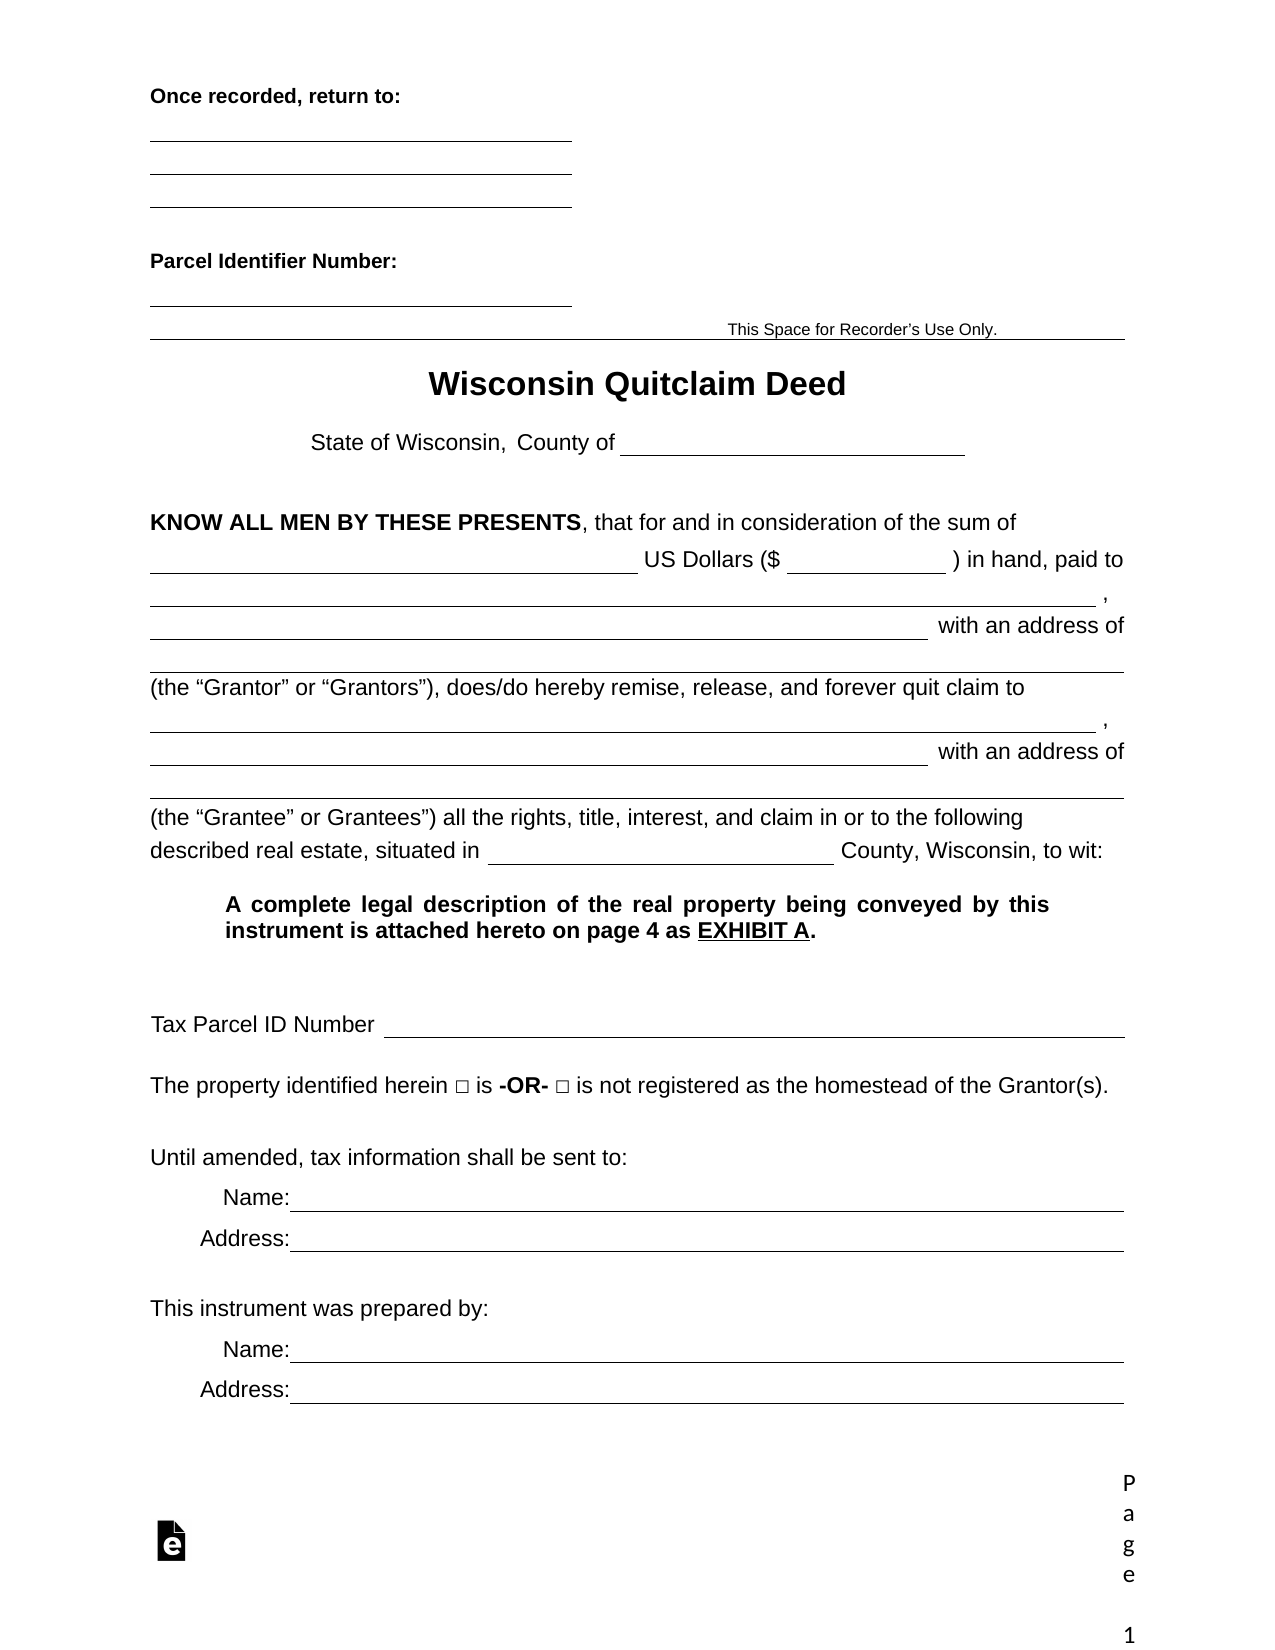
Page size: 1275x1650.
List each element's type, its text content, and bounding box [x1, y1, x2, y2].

table_cell Name: [150, 1321, 290, 1362]
table_cell [572, 207, 600, 240]
table_cell [150, 273, 572, 306]
table_cell [600, 174, 1125, 207]
table_cell , [1096, 573, 1124, 606]
table_header [384, 996, 1124, 1037]
table_cell [150, 108, 572, 141]
table_cell [572, 108, 600, 141]
table_header Tax Parcel ID Number [151, 996, 384, 1037]
table_cell (the “Grantee” or Grantees”) all the rights, title, interest, and claim in or to the following [150, 799, 1124, 831]
table_header State of Wisconsin, [310, 415, 517, 455]
table_cell described real estate, situated in [150, 831, 487, 864]
table_cell [150, 142, 572, 174]
table_cell [150, 208, 572, 240]
table_header [572, 75, 600, 108]
table_header [600, 75, 1125, 108]
table_cell County, Wisconsin, to wit: [834, 831, 1124, 864]
table_cell [787, 540, 946, 572]
table_cell [150, 540, 637, 572]
text A complete legal description of the real property being conveyed by this instrument is attached hereto on page 4 as EXHIBIT A. [225, 891, 1050, 944]
table_cell [572, 306, 600, 339]
table_cell [572, 240, 600, 273]
table_cell [572, 174, 600, 207]
text Wisconsin Quitclaim Deed [150, 364, 1125, 403]
table_cell [572, 273, 600, 306]
table_cell Parcel Identifier Number: [150, 240, 572, 273]
table_cell [150, 733, 928, 764]
table_cell [290, 1212, 1124, 1251]
table_cell Name: [150, 1170, 290, 1211]
table_cell [488, 831, 834, 864]
table_cell [600, 273, 1125, 306]
table_cell [290, 1363, 1124, 1402]
table_cell [150, 573, 1096, 606]
table_header Until amended, tax information shall be sent to: [150, 1130, 1124, 1170]
table_cell [290, 1321, 1124, 1362]
table_cell [290, 1170, 1124, 1211]
table_cell [600, 141, 1125, 174]
table_cell Address: [150, 1211, 290, 1251]
table_cell [150, 705, 1096, 732]
table_cell , [1096, 705, 1124, 732]
table_cell Address: [150, 1362, 290, 1402]
table_header Once recorded, return to: [150, 75, 572, 108]
table_cell [600, 207, 1125, 240]
table_cell [150, 607, 928, 638]
table_cell [150, 639, 1124, 672]
table_header This instrument was prepared by: [150, 1281, 1124, 1321]
table_cell [600, 108, 1125, 141]
table_header County of [517, 415, 620, 455]
table_cell US Dollars ($ [638, 540, 787, 572]
table_cell with an address of [928, 732, 1124, 764]
table_cell [150, 175, 572, 207]
table_cell [150, 765, 1124, 798]
table_cell with an address of [928, 606, 1124, 638]
text The property identified herein ☐ is -OR- ☐ is not registered as the homestead of the Grantor(s). [150, 1067, 1125, 1101]
table_cell [150, 307, 572, 339]
table_cell [572, 141, 600, 174]
table_cell [600, 240, 1125, 273]
table_header KNOW ALL MEN BY THESE PRESENTS, that for and in consideration of the sum of [150, 535, 1124, 539]
table_header [620, 415, 965, 455]
table_cell ) in hand, paid to [946, 540, 1124, 572]
table_cell This Space for Recorder’s Use Only. [600, 306, 1125, 339]
